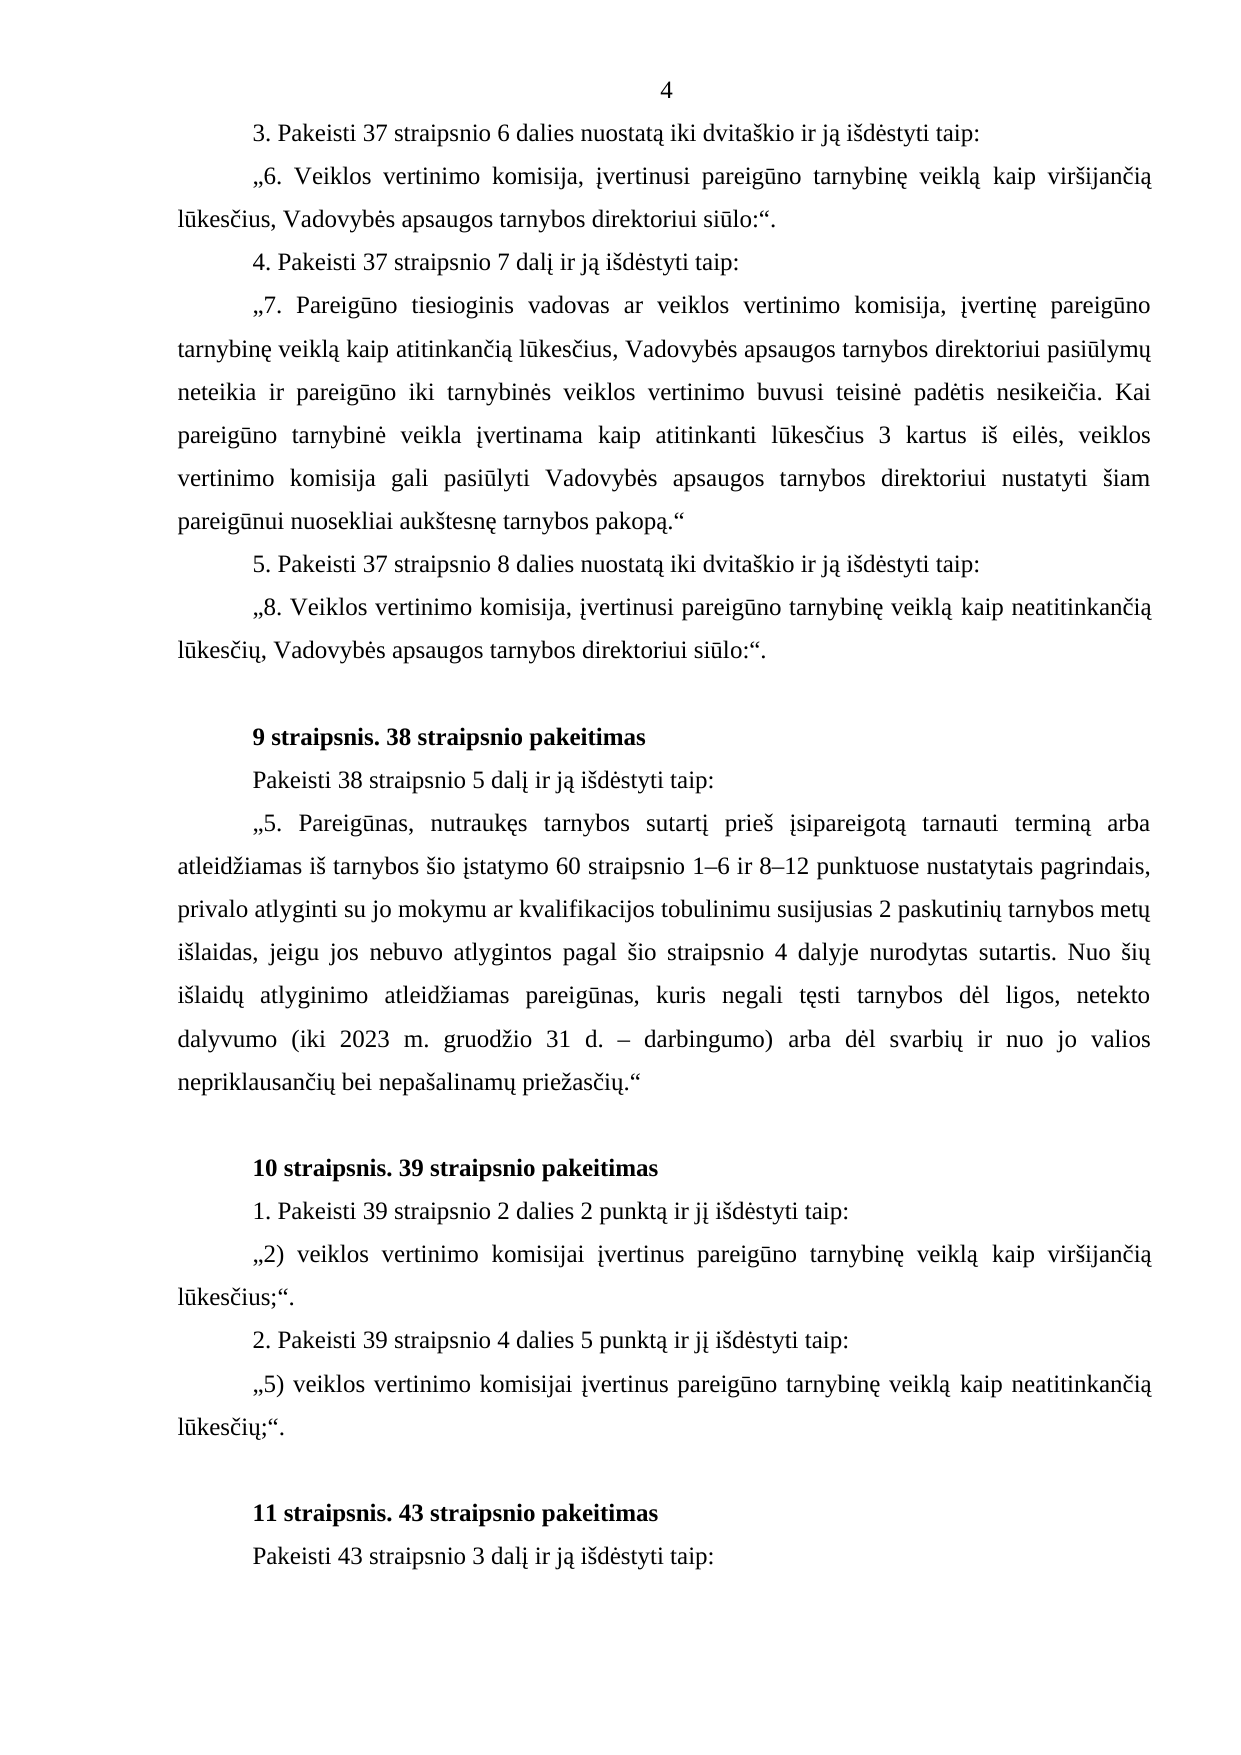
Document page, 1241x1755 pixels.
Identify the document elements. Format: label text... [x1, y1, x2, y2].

text „2) veiklos vertinimo komisijai įvertinus pareigūno tarnybinę veiklą kaip viršijančią lūkesčius;“. [177, 1239, 1152, 1311]
text „7. Pareigūno tiesioginis vadovas ar veiklos vertinimo komisija, įvertinę pareigūno tarnybinę veiklą kaip atitinkančią lūkesčius, Vadovybės apsaugos tarnybos direktoriui pasiūlymų neteikia ir pareigūno iki tarnybinės veiklos vertinimo buvusi teisinė padėtis nesikeičia. Kai pareigūno tarnybinė veikla įvertinama kaip atitinkanti lūkesčius 3 kartus iš eilės, veiklos vertinimo komisija gali pasiūlyti Vadovybės apsaugos tarnybos direktoriui nustatyti šiam pareigūnui nuosekliai aukštesnę tarnybos pakopą.“ [177, 291, 1152, 535]
text 1. Pakeisti 39 straipsnio 2 dalies 2 punktą ir jį išdėstyti taip: [177, 1196, 1152, 1225]
text 4. Pakeisti 37 straipsnio 7 dalį ir ją išdėstyti taip: [177, 247, 1152, 276]
text „5) veiklos vertinimo komisijai įvertinus pareigūno tarnybinę veiklą kaip neatitinkančią lūkesčių;“. [177, 1369, 1152, 1441]
text 5. Pakeisti 37 straipsnio 8 dalies nuostatą iki dvitaškio ir ją išdėstyti taip: [177, 549, 1152, 578]
text 2. Pakeisti 39 straipsnio 4 dalies 5 punktą ir jį išdėstyti taip: [177, 1326, 1152, 1354]
text 9 straipsnis. 38 straipsnio pakeitimas [177, 722, 1152, 751]
text „8. Veiklos vertinimo komisija, įvertinusi pareigūno tarnybinę veiklą kaip neatitinkančią lūkesčių, Vadovybės apsaugos tarnybos direktoriui siūlo:“. [177, 592, 1152, 664]
text „6. Veiklos vertinimo komisija, įvertinusi pareigūno tarnybinę veiklą kaip viršijančią lūkesčius, Vadovybės apsaugos tarnybos direktoriui siūlo:“. [177, 161, 1152, 233]
text „5. Pareigūnas, nutraukęs tarnybos sutartį prieš įsipareigotą tarnauti terminą arba atleidžiamas iš tarnybos šio įstatymo 60 straipsnio 1–6 ir 8–12 punktuose nustatytais pagrindais, privalo atlyginti su jo mokymu ar kvalifikacijos tobulinimu susijusias 2 paskutinių tarnybos metų išlaidas, jeigu jos nebuvo atlygintos pagal šio straipsnio 4 dalyje nurodytas sutartis. Nuo šių išlaidų atlyginimo atleidžiamas pareigūnas, kuris negali tęsti tarnybos dėl ligos, netekto dalyvumo (iki 2023 m. gruodžio 31 d. – darbingumo) arba dėl svarbių ir nuo jo valios nepriklausančių bei nepašalinamų priežasčių.“ [177, 808, 1152, 1096]
text 3. Pakeisti 37 straipsnio 6 dalies nuostatą iki dvitaškio ir ją išdėstyti taip: [177, 118, 1152, 147]
text Pakeisti 38 straipsnio 5 dalį ir ją išdėstyti taip: [177, 765, 1152, 794]
text Pakeisti 43 straipsnio 3 dalį ir ją išdėstyti taip: [177, 1541, 1152, 1570]
text 10 straipsnis. 39 straipsnio pakeitimas [177, 1153, 1152, 1182]
text 11 straipsnis. 43 straipsnio pakeitimas [177, 1498, 1152, 1527]
